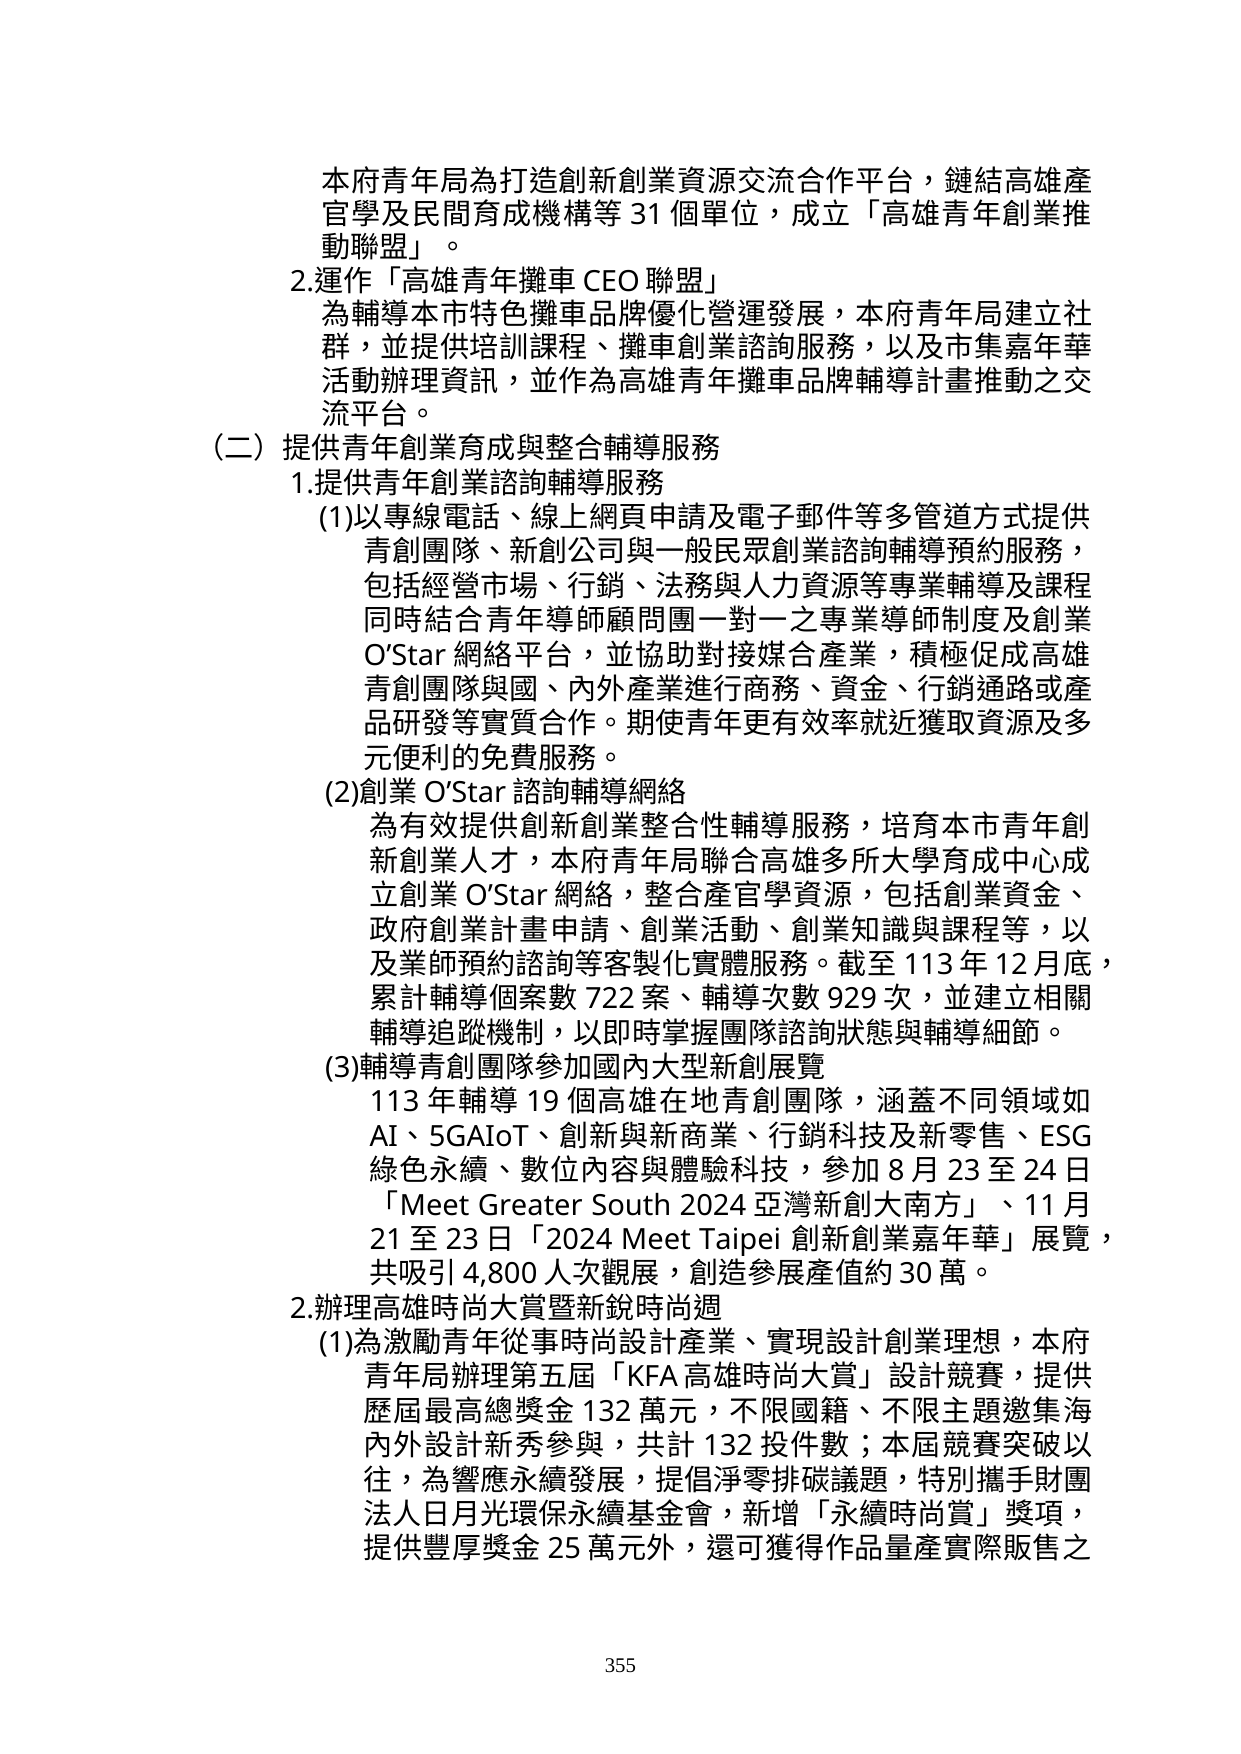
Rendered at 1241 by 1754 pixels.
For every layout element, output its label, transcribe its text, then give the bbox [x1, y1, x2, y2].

text 為有效提供創新創業整合性輔導服務，培育本市青年創新創業人才，本府青年局聯合高雄多所大學育成中心成立創業O’Star網絡，整合產官學資源，包括創業資金、政府創業計畫申請、創業活動、創業知識與課程等，以及業師預約諮詢等客製化實體服務。截至113年12月底，累計輔導個案數722案、輔導次數929次，並建立相關輔導追蹤機制，以即時掌握團隊諮詢狀態與輔導細節。 [369, 809, 1092, 1050]
text 2.運作「高雄青年攤車CEO聯盟」 [289, 264, 1092, 298]
text (2)創業O’Star諮詢輔導網絡 [319, 775, 1092, 809]
text (1)以專線電話、線上網頁申請及電子郵件等多管道方式提供青創團隊、新創公司與一般民眾創業諮詢輔導預約服務，包括經營市場、行銷、法務與人力資源等專業輔導及課程，同時結合青年導師顧問團一對一之專業導師制度及創業O’Star網絡平台，並協助對接媒合產業，積極促成高雄青創團隊與國、內外產業進行商務、資金、行銷通路或產品研發等實質合作。期使青年更有效率就近獲取資源及多元便利的免費服務。 [319, 500, 1092, 775]
text (3)輔導青創團隊參加國內大型新創展覽 [319, 1050, 1092, 1084]
text 1.提供青年創業諮詢輔導服務 [289, 466, 1092, 500]
text 為輔導本市特色攤車品牌優化營運發展，本府青年局建立社群，並提供培訓課程、攤車創業諮詢服務，以及市集嘉年華活動辦理資訊，並作為高雄青年攤車品牌輔導計畫推動之交流平台。 [321, 298, 1092, 431]
text 113年輔導19個高雄在地青創團隊，涵蓋不同領域如AI、5GAIoT、創新與新商業、行銷科技及新零售、ESG綠色永續、數位內容與體驗科技，參加8月23至24日「Meet Greater South 2024亞灣新創大南方」、11月21至23日「2024 Meet Taipei 創新創業嘉年華」展覽，共吸引4,800人次觀展，創造參展產值約30萬。 [369, 1084, 1092, 1291]
text （二）提供青年創業育成與整合輔導服務 [195, 431, 1092, 466]
text 2.辦理高雄時尚大賞暨新銳時尚週 [289, 1291, 1092, 1325]
text (1)為激勵青年從事時尚設計產業、實現設計創業理想，本府青年局辦理第五屆「KFA高雄時尚大賞」設計競賽，提供歷屆最高總獎金132萬元，不限國籍、不限主題邀集海內外設計新秀參與，共計132投件數；本屆競賽突破以往，為響應永續發展，提倡淨零排碳議題，特別攜手財團法人日月光環保永續基金會，新增「永續時尚賞」獎項，提供豐厚獎金25萬元外，還可獲得作品量產實際販售之機會。為加強時尚產業銷售市場的輔導學習，與紡拓會合作，首獎將前進日本東京時裝週參展，以高雄舞台為起點，鏈結國際時尚產業，積累大型展演發表與市場觀察經驗。 [319, 1325, 1092, 1566]
text 本府青年局為打造創新創業資源交流合作平台，鏈結高雄產官學及民間育成機構等31個單位，成立「高雄青年創業推動聯盟」。 [321, 164, 1092, 264]
